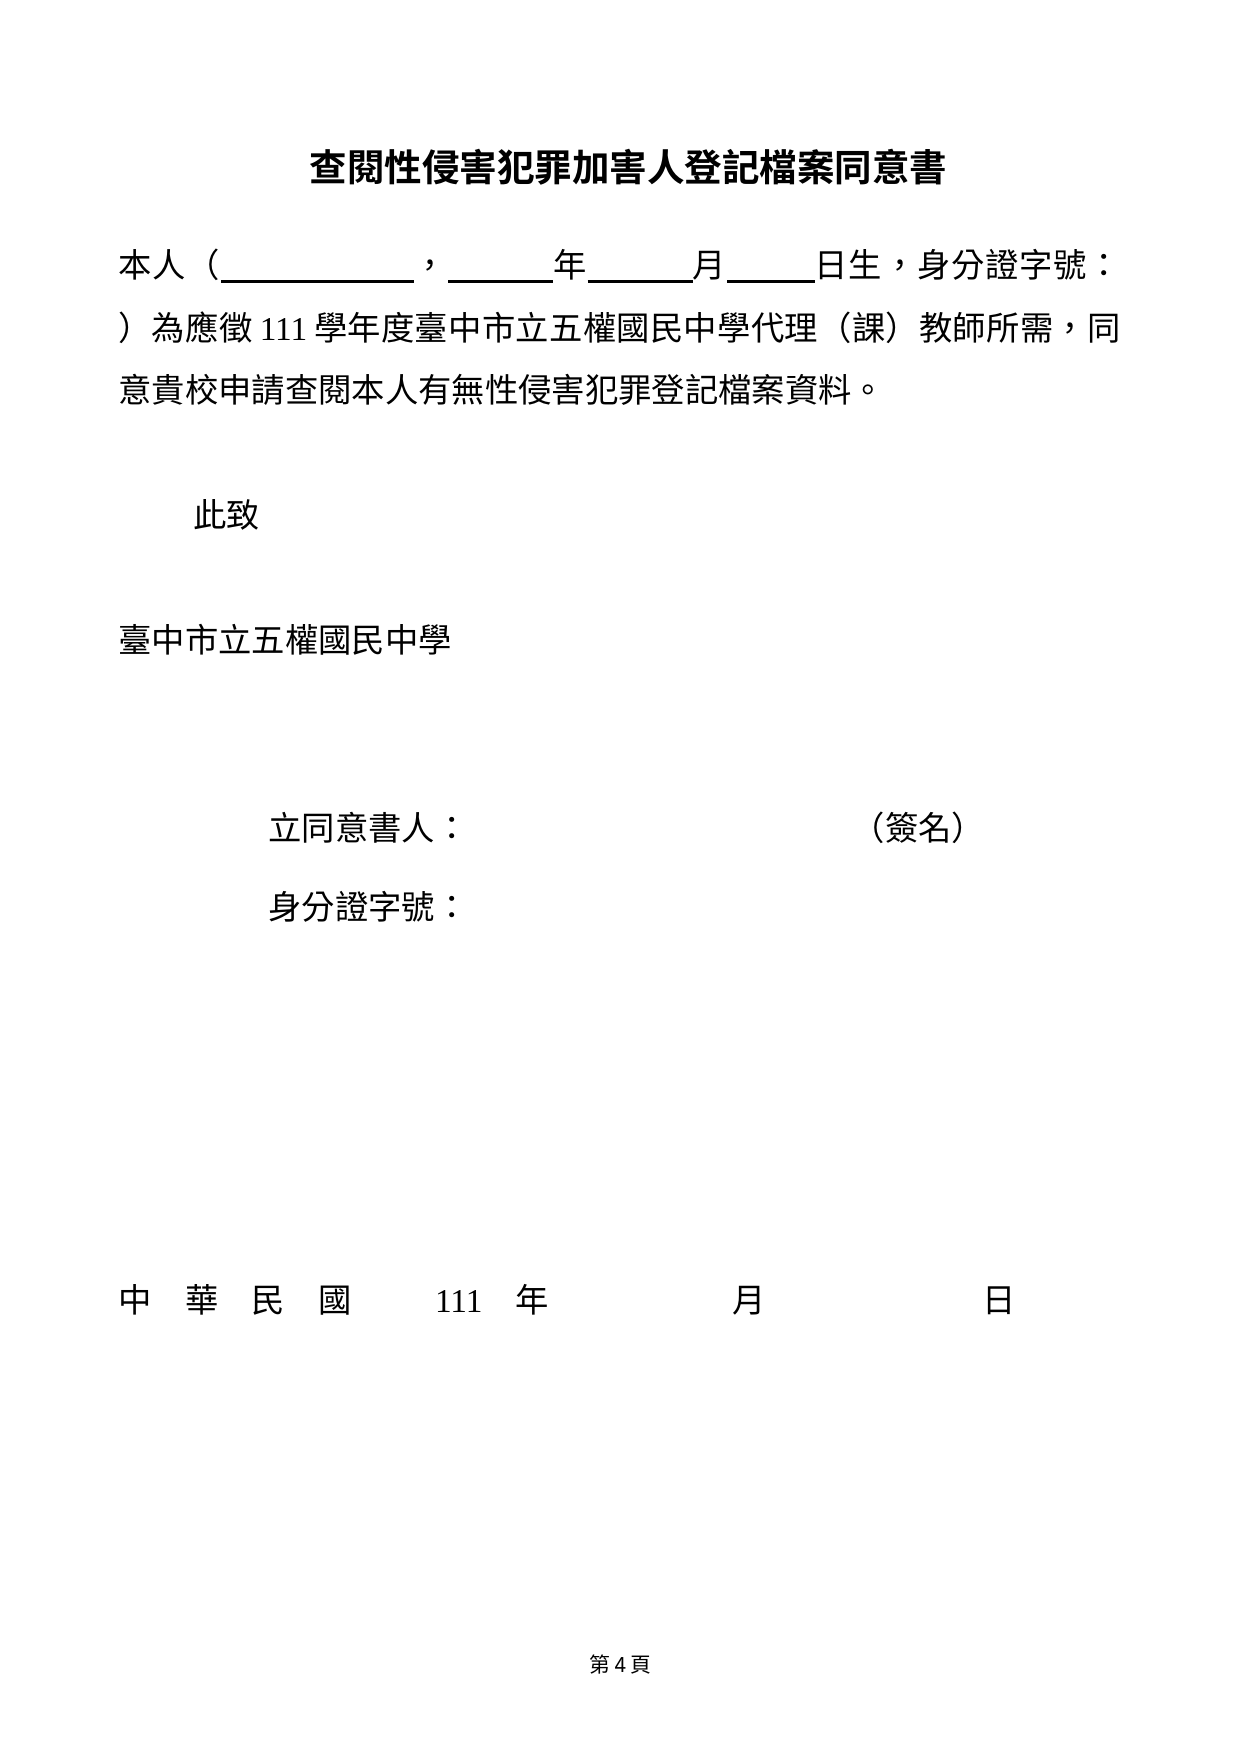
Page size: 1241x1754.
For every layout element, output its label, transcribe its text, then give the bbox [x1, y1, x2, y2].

text 查閱性侵害犯罪加害人登記檔案同意書 [118, 124, 1138, 186]
text 中 華 民 國 111 年 月 日 [118, 1256, 1122, 1318]
text 臺中市立五權國民中學 [118, 596, 1122, 659]
text 身分證字號： [268, 864, 1122, 926]
text 此致 [118, 471, 1122, 534]
text 立同意書人： （簽名） [268, 784, 1122, 846]
text 本人（ ， 年 月 日生，身分證字號： ）為應徵111學年度臺中市立五權國民中學代理（課）教師所需，同意貴校申請查閱本人有無性侵害犯罪登記檔案資料。 [118, 221, 1122, 409]
